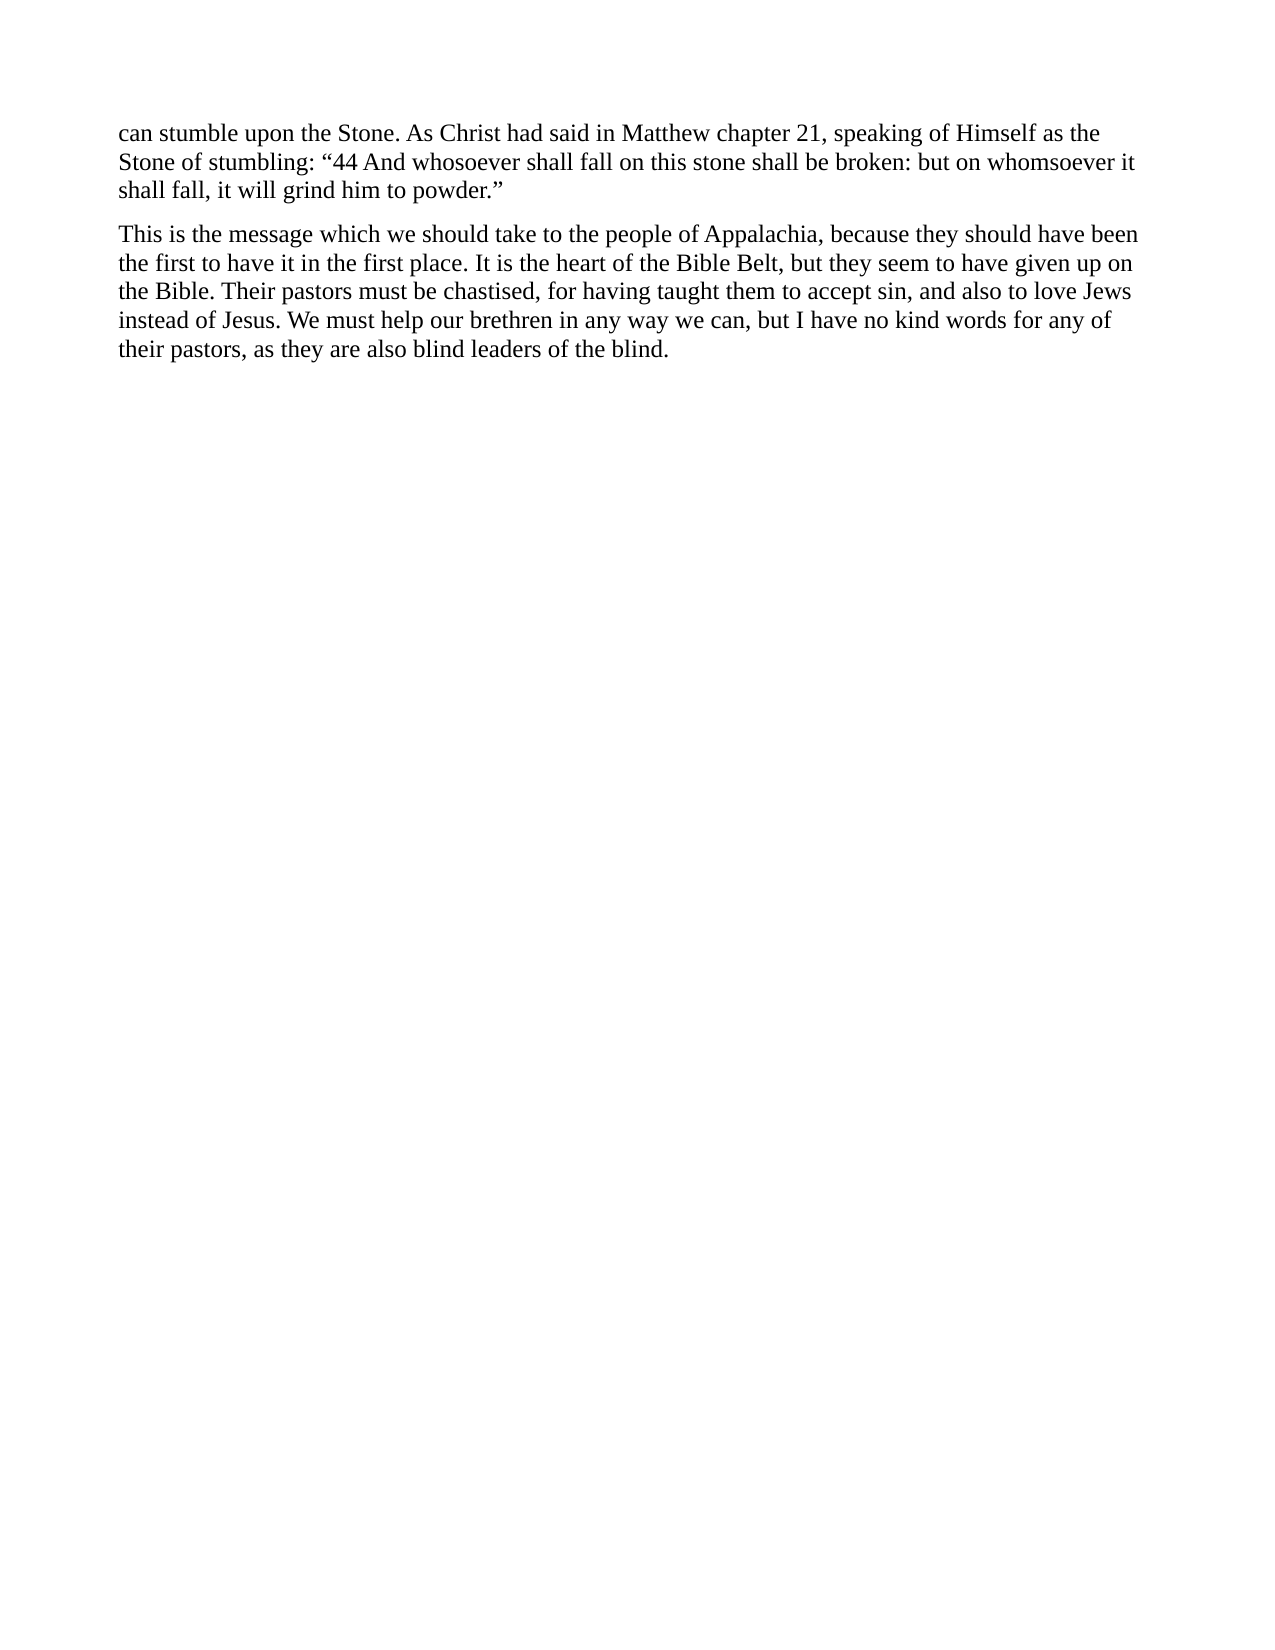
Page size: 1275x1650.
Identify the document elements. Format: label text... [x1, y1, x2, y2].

text can stumble upon the Stone. As Christ had said in Matthew chapter 21, speaking of Himself as the Stone of stumbling: “44 And whosoever shall fall on this stone shall be broken: but on whomsoever it shall fall, it will grind him to powder.” [118, 118, 1157, 204]
text This is the message which we should take to the people of Appalachia, because they should have been the first to have it in the first place. It is the heart of the Bible Belt, but they seem to have given up on the Bible. Their pastors must be chastised, for having taught them to accept sin, and also to love Jews instead of Jesus. We must help our brethren in any way we can, but I have no kind words for any of their pastors, as they are also blind leaders of the blind. [118, 219, 1157, 363]
